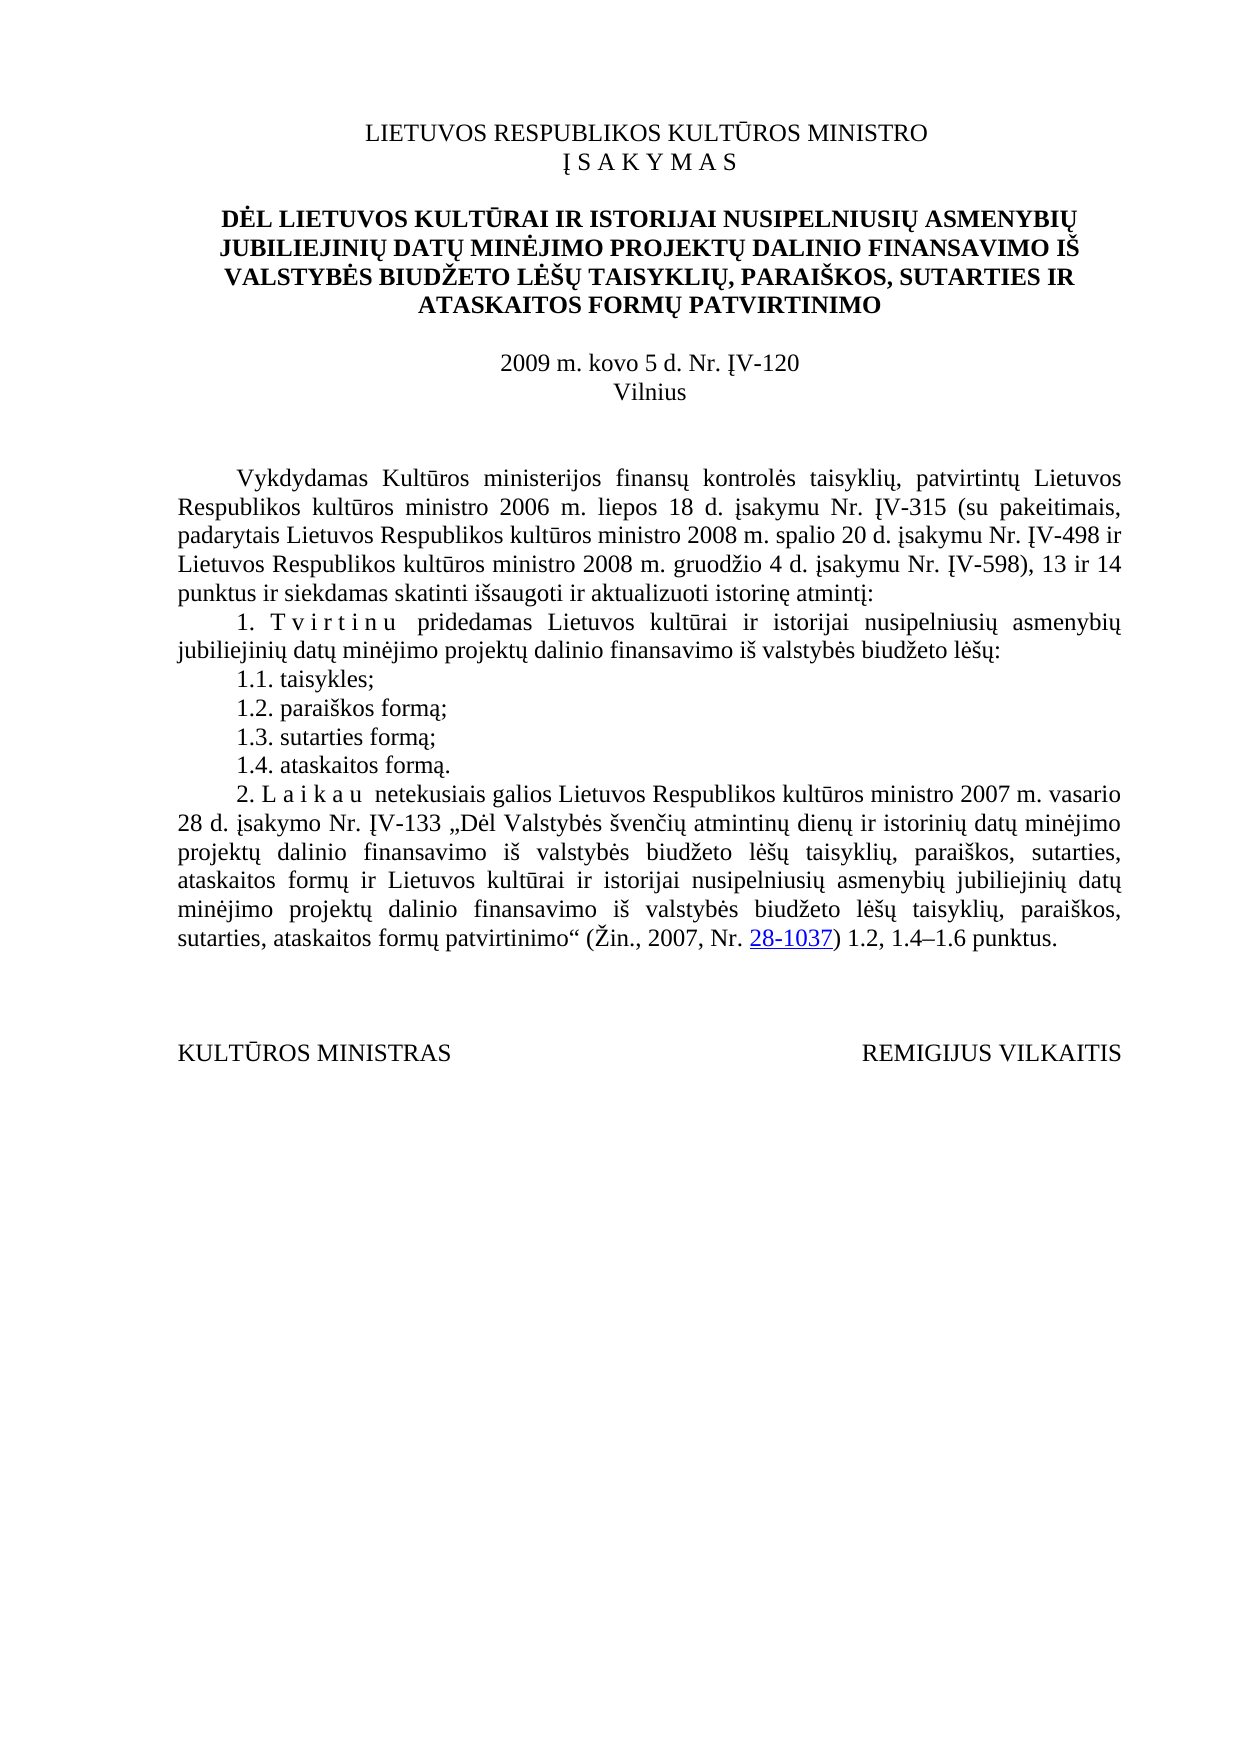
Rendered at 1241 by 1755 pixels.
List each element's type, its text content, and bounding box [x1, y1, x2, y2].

text 1.2. paraiškos formą; [177, 693, 1122, 722]
text 1.1. taisykles; [177, 664, 1122, 693]
text KULTŪROS MINISTRAS REMIGIJUS VILKAITIS [177, 1038, 1122, 1067]
text 2. Laikau netekusiais galios Lietuvos Respublikos kultūros ministro 2007 m. vasario 28 d. įsakymo Nr. ĮV-133 „Dėl Valstybės švenčių atmintinų dienų ir istorinių datų minėjimo projektų dalinio finansavimo iš valstybės biudžeto lėšų taisyklių, paraiškos, sutarties, ataskaitos formų ir Lietuvos kultūrai ir istorijai nusipelniusių asmenybių jubiliejinių datų minėjimo projektų dalinio finansavimo iš valstybės biudžeto lėšų taisyklių, paraiškos, sutarties, ataskaitos formų patvirtinimo“ (Žin., 2007, Nr. 28-1037) 1.2, 1.4–1.6 punktus. [177, 779, 1122, 952]
text ĮSAKYMAS [177, 147, 1122, 176]
text 1.4. ataskaitos formą. [177, 751, 1122, 779]
text Vilnius [177, 377, 1122, 406]
text 1. Tvirtinu pridedamas Lietuvos kultūrai ir istorijai nusipelniusių asmenybių jubiliejinių datų minėjimo projektų dalinio finansavimo iš valstybės biudžeto lėšų: [177, 607, 1122, 664]
text DĖL LIETUVOS KULTŪRAI IR ISTORIJAI NUSIPELNIUSIŲ ASMENYBIŲ JUBILIEJINIŲ DATŲ MINĖJIMO PROJEKTŲ DALINIO FINANSAVIMO IŠ VALSTYBĖS BIUDŽETO LĖŠŲ TAISYKLIŲ, PARAIŠKOS, SUTARTIES IR ATASKAITOS FORMŲ PATVIRTINIMO [177, 204, 1122, 319]
text 1.3. sutarties formą; [177, 722, 1122, 751]
text LIETUVOS RESPUBLIKOS KULTŪROS MINISTRO [177, 118, 1122, 147]
text Vykdydamas Kultūros ministerijos finansų kontrolės taisyklių, patvirtintų Lietuvos Respublikos kultūros ministro 2006 m. liepos 18 d. įsakymu Nr. ĮV-315 (su pakeitimais, padarytais Lietuvos Respublikos kultūros ministro 2008 m. spalio 20 d. įsakymu Nr. ĮV-498 ir Lietuvos Respublikos kultūros ministro 2008 m. gruodžio 4 d. įsakymu Nr. ĮV-598), 13 ir 14 punktus ir siekdamas skatinti išsaugoti ir aktualizuoti istorinę atmintį: [177, 463, 1122, 607]
text 2009 m. kovo 5 d. Nr. ĮV-120 [177, 348, 1122, 377]
